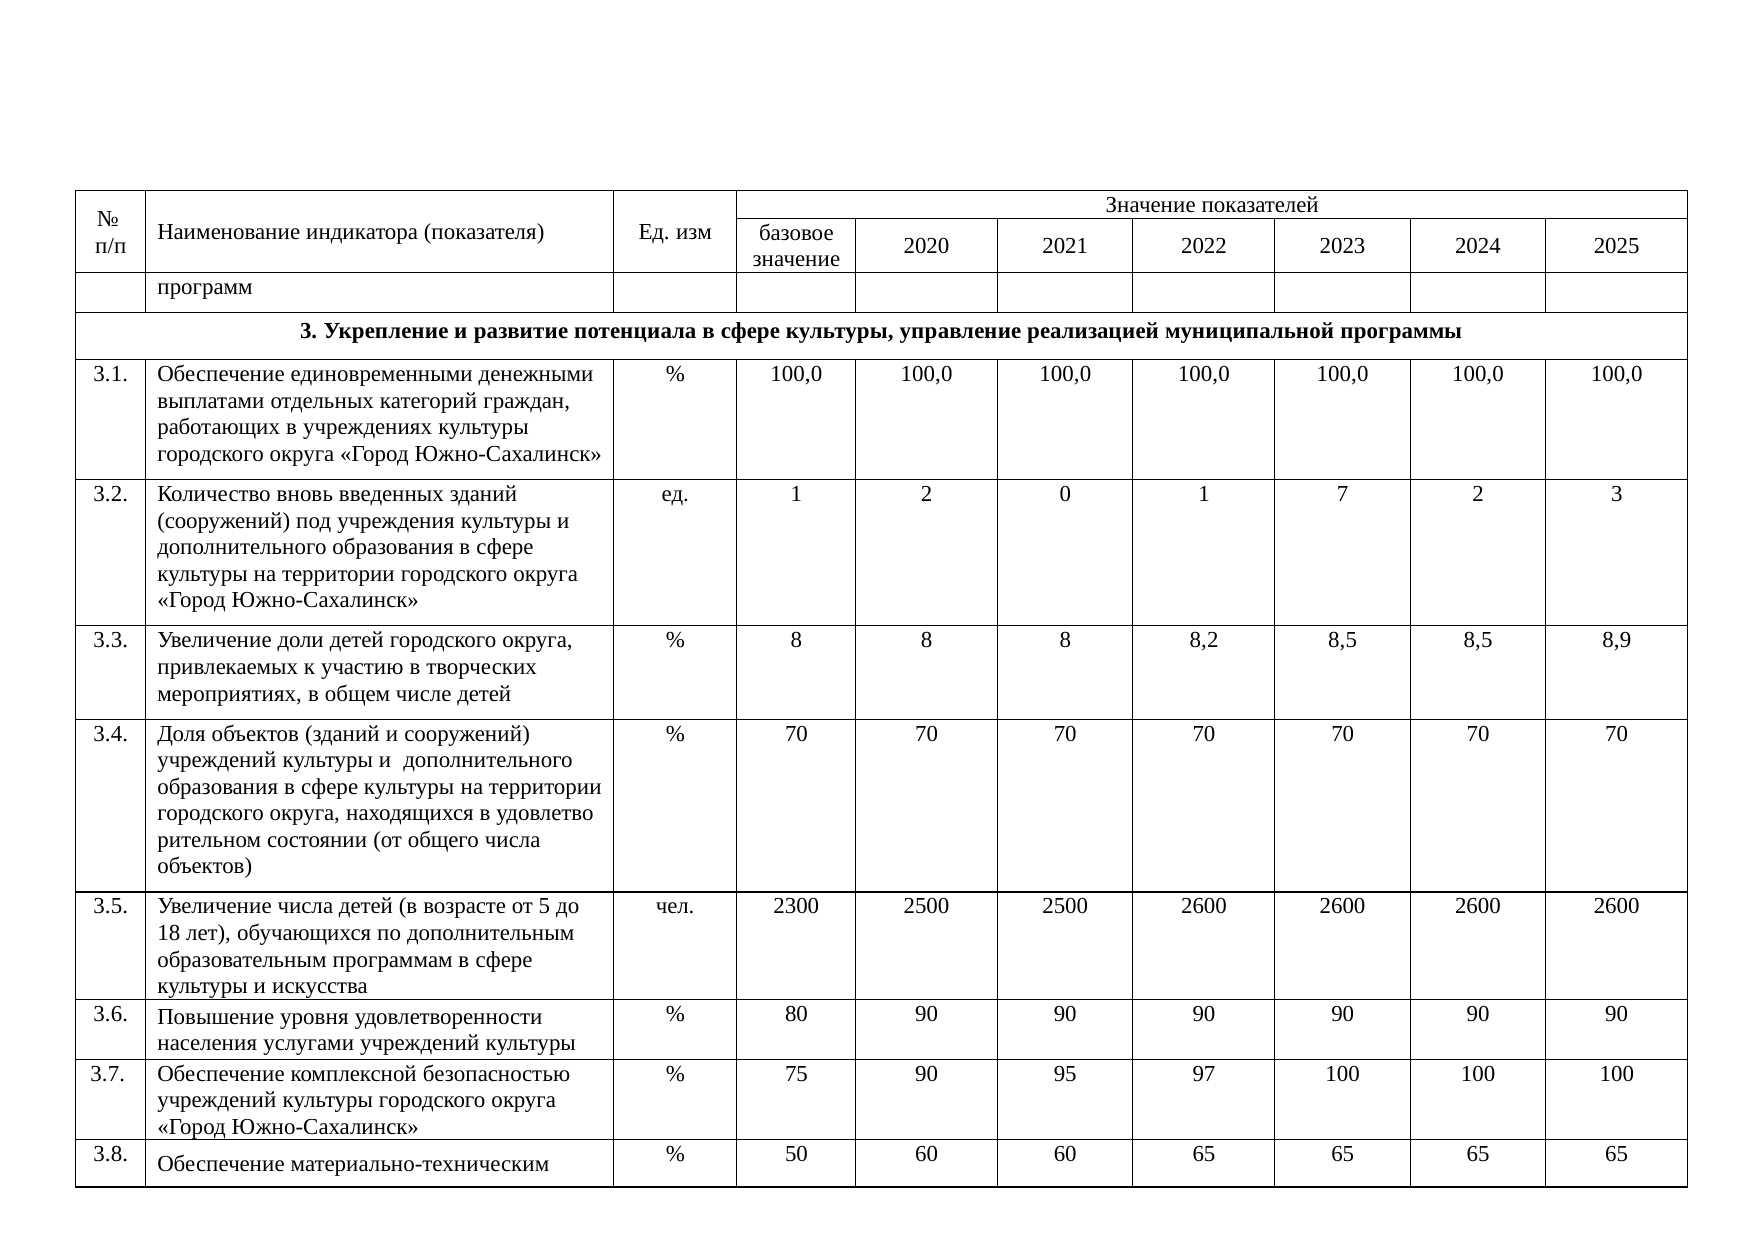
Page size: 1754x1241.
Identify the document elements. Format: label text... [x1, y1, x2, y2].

table_cell 100,0 [737, 360, 855, 479]
table_cell 100,0 [856, 360, 997, 479]
table_cell программ [146, 273, 613, 312]
table_cell 8,9 [1546, 626, 1687, 718]
table_cell [1546, 273, 1687, 312]
table_cell [737, 273, 855, 312]
table_cell 65 [1133, 1140, 1274, 1186]
table_cell 2 [856, 480, 997, 625]
table_cell 2 [1411, 480, 1545, 625]
table_cell 70 [856, 720, 997, 891]
table_header Значение показателей [737, 191, 1687, 218]
table_cell [1688, 359, 1747, 479]
table_cell 1 [1133, 480, 1274, 625]
table_cell [1688, 891, 1747, 999]
table_cell [1133, 273, 1274, 312]
table_cell Обеспечение комплексной безопасностью учреждений культуры городского округа «Город Южно-Сахалинск» [146, 1060, 613, 1139]
table_cell 70 [1546, 720, 1687, 891]
table_header Ед. изм [614, 191, 736, 272]
table_cell 2500 [998, 893, 1132, 999]
table_cell 90 [1411, 1000, 1545, 1058]
table_cell 2021 [998, 219, 1132, 272]
table_cell [76, 273, 145, 312]
table_cell [1411, 273, 1545, 312]
table_cell 2600 [1546, 893, 1687, 999]
table_cell 3.2. [76, 480, 145, 625]
table_cell % [614, 720, 736, 891]
table_cell Количество вновь введенных зданий (сооружений) под учреждения культуры и дополнительного образования в сфере культуры на территории городского округа «Город Южно-Сахалинск» [146, 480, 613, 625]
table_cell 2300 [737, 893, 855, 999]
table_cell [998, 273, 1132, 312]
table_cell % [614, 1000, 736, 1058]
table_cell [614, 273, 736, 312]
table_cell Обеспечение единовременными денежными выплатами отдельных категорий граждан, работающих в учреждениях культуры городского округа «Город Южно-Сахалинск» [146, 360, 613, 479]
table_cell % [614, 1140, 736, 1186]
table_cell 50 [737, 1140, 855, 1186]
table_cell 70 [1275, 720, 1410, 891]
table_cell 0 [998, 480, 1132, 625]
table_cell % [614, 1060, 736, 1139]
table_cell 8 [998, 626, 1132, 718]
table_cell 7 [1275, 480, 1410, 625]
table_cell 97 [1133, 1060, 1274, 1139]
table_cell 60 [998, 1140, 1132, 1186]
table_header № п/п [76, 191, 145, 272]
table_cell 3.6. [76, 1000, 145, 1058]
table_cell [1275, 273, 1410, 312]
table_cell 90 [856, 1000, 997, 1058]
table_cell 100,0 [1275, 360, 1410, 479]
table_cell 8,5 [1411, 626, 1545, 718]
table_cell [1688, 479, 1747, 625]
table_cell 3.1. [76, 360, 145, 479]
table_cell 2023 [1275, 219, 1410, 272]
table_cell 65 [1275, 1140, 1410, 1186]
table_cell 2022 [1133, 219, 1274, 272]
table_cell 100,0 [1546, 360, 1687, 479]
table_cell 2600 [1133, 893, 1274, 999]
table_cell 75 [737, 1060, 855, 1139]
table_cell 1 [737, 480, 855, 625]
table_cell % [614, 626, 736, 718]
table_cell 3.7. [76, 1060, 145, 1139]
table_cell 90 [998, 1000, 1132, 1058]
table_cell 100,0 [1133, 360, 1274, 479]
table_cell 8,2 [1133, 626, 1274, 718]
table_cell 70 [998, 720, 1132, 891]
table_cell 3 [1546, 480, 1687, 625]
table_cell 90 [1546, 1000, 1687, 1058]
table_cell [1688, 625, 1747, 718]
table_cell 2600 [1275, 893, 1410, 999]
table_cell [1688, 1139, 1747, 1186]
table_cell 70 [1411, 720, 1545, 891]
table_cell 70 [737, 720, 855, 891]
table_cell 90 [1133, 1000, 1274, 1058]
table_cell 95 [998, 1060, 1132, 1139]
table_cell 8 [856, 626, 997, 718]
table_header Наименование индикатора (показателя) [146, 191, 613, 272]
table_cell 8,5 [1275, 626, 1410, 718]
table_cell 60 [856, 1140, 997, 1186]
table_cell Увеличение числа детей (в возрасте от 5 до 18 лет), обучающихся по дополнительным образовательным программам в сфере культуры и искусства [146, 893, 613, 999]
table_cell 2025 [1546, 219, 1687, 272]
table_cell Увеличение доли детей городского округа, привлекаемых к участию в творческих мероприятиях, в общем числе детей [146, 626, 613, 718]
table_header [1688, 190, 1747, 218]
table_cell % [614, 360, 736, 479]
table_cell [1688, 272, 1747, 312]
table_cell Доля объектов (зданий и сооружений) учреждений культуры и дополнительного образования в сфере культуры на территории городского округа, находящихся в удовлетво рительном состоянии (от общего числа объектов) [146, 720, 613, 891]
table_cell 100 [1275, 1060, 1410, 1139]
table_cell 2500 [856, 893, 997, 999]
table_cell Обеспечение материально-техническим [146, 1140, 613, 1186]
table_cell 65 [1411, 1140, 1545, 1186]
table_cell 70 [1133, 720, 1274, 891]
table_cell 3. Укрепление и развитие потенциала в сфере культуры, управление реализацией муниципальной программы [76, 313, 1687, 359]
table_cell 100,0 [1411, 360, 1545, 479]
table_cell 100,0 [998, 360, 1132, 479]
table_cell 3.5. [76, 893, 145, 999]
table_cell 3.4. [76, 720, 145, 891]
table_cell базовое значение [737, 219, 855, 272]
table_cell 3.8. [76, 1140, 145, 1186]
table_cell 90 [856, 1060, 997, 1139]
table_cell ед. [614, 480, 736, 625]
table_cell 2600 [1411, 893, 1545, 999]
table_cell [1688, 218, 1747, 272]
table_cell 100 [1546, 1060, 1687, 1139]
table_cell 3.3. [76, 626, 145, 718]
table_cell 90 [1275, 1000, 1410, 1058]
table_cell 65 [1546, 1140, 1687, 1186]
table_cell Повышение уровня удовлетворенности населения услугами учреждений культуры [146, 1000, 613, 1058]
table_cell 80 [737, 1000, 855, 1058]
table_cell чел. [614, 893, 736, 999]
table_cell 2020 [856, 219, 997, 272]
table_cell [856, 273, 997, 312]
table_cell [1688, 719, 1747, 891]
table_cell [1688, 999, 1747, 1058]
table_cell 8 [737, 626, 855, 718]
table_cell [1688, 1059, 1747, 1139]
table_cell 100 [1411, 1060, 1545, 1139]
table_cell [1688, 312, 1747, 359]
table_cell 2024 [1411, 219, 1545, 272]
